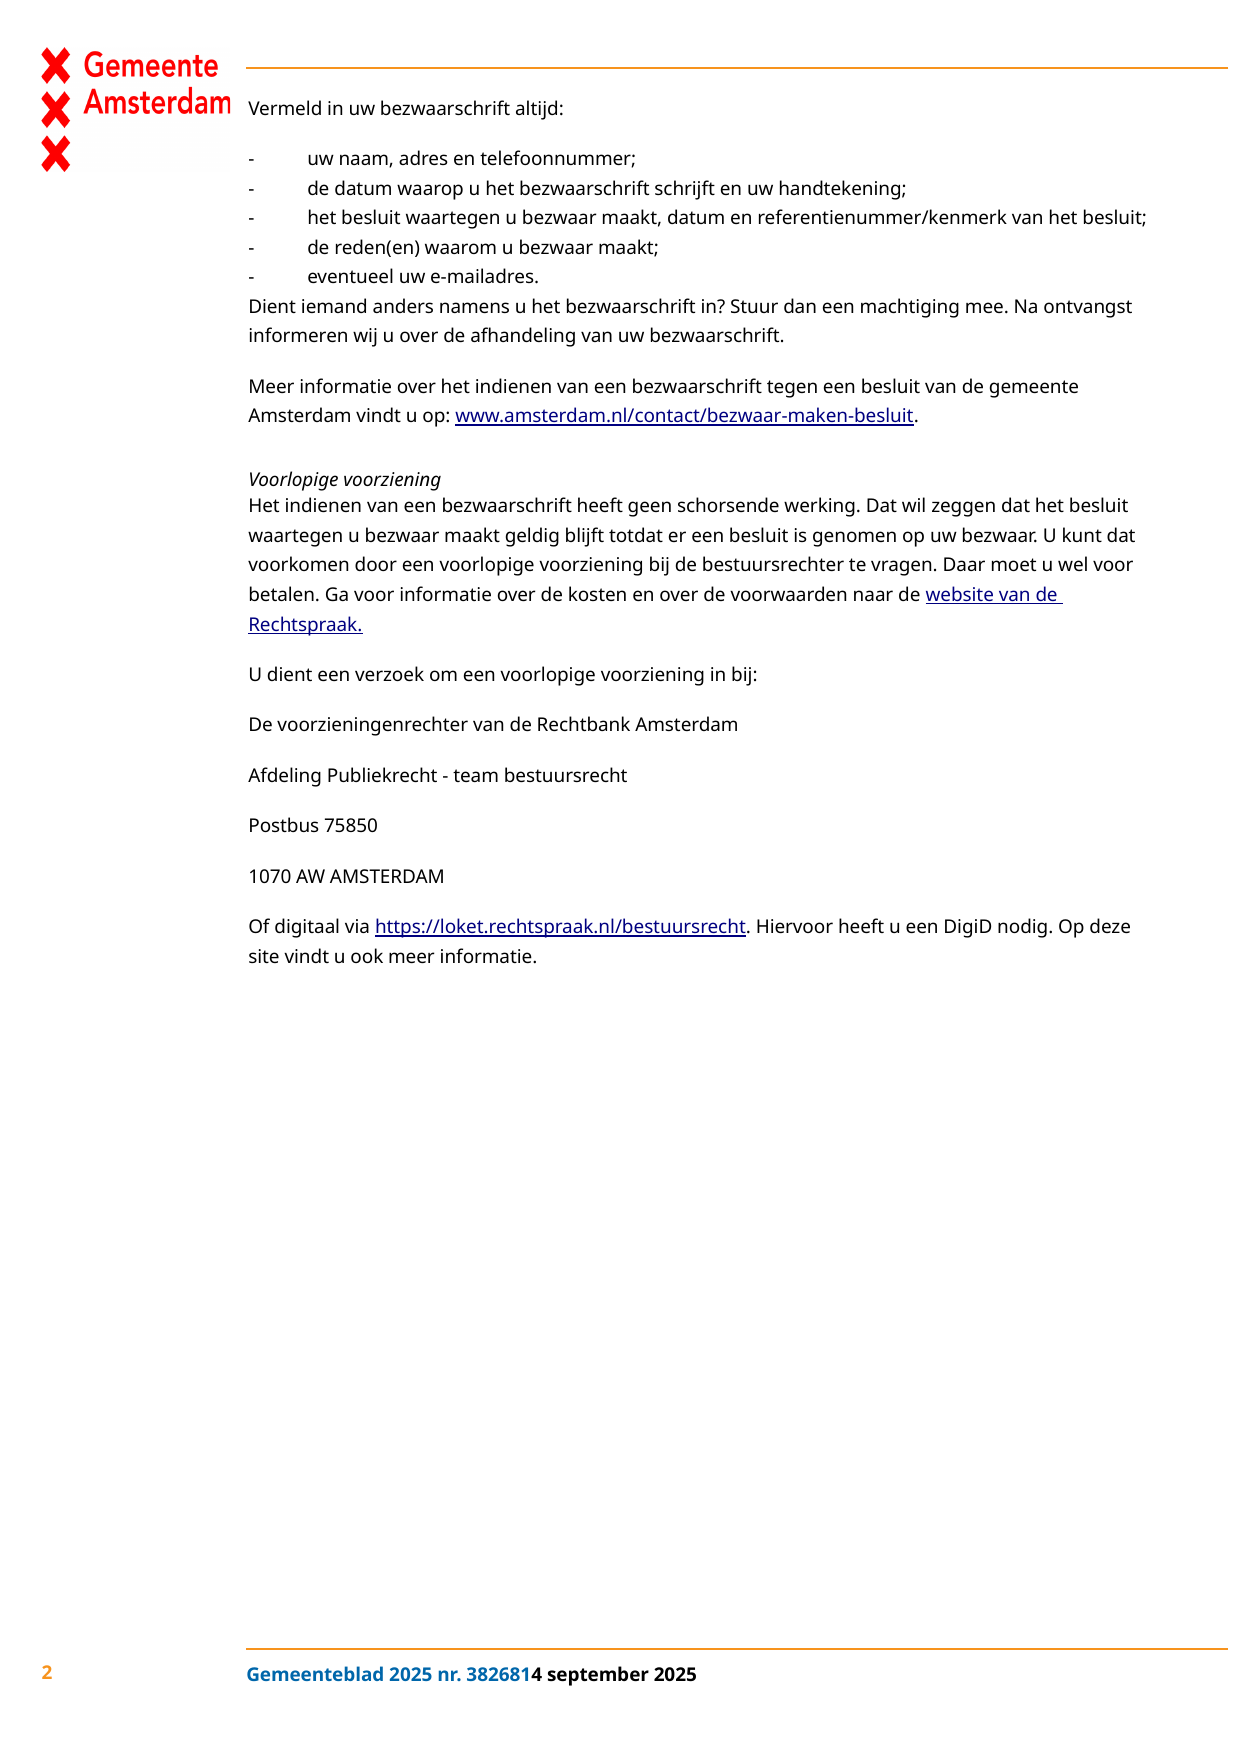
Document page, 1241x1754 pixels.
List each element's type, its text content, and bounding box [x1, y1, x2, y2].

text Postbus 75850 [248, 812, 1152, 838]
text Het indienen van een bezwaarschrift heeft geen schorsende werking. Dat wil zeggen dat het besluit waartegen u bezwaar maakt geldig blijft totdat er een besluit is genomen op uw bezwaar. U kunt dat voorkomen door een voorlopige voorziening bij de bestuursrechter te vragen. Daar moet u wel voor betalen. Ga voor informatie over de kosten en over de voorwaarden naar de website van de Rechtspraak. [248, 492, 1152, 636]
picture [41, 47, 231, 172]
text De voorzieningenrechter van de Rechtbank Amsterdam [248, 712, 1152, 737]
list de datum waarop u het bezwaarschrift schrijft en uw handtekening; [248, 175, 1152, 201]
list eventueel uw e-mailadres. [248, 263, 1152, 289]
text 1070 AW AMSTERDAM [248, 863, 1152, 888]
text Vermeld in uw bezwaarschrift altijd: [248, 95, 1152, 121]
list uw naam, adres en telefoonnummer; [248, 145, 1152, 171]
text Meer informatie over het indienen van een bezwaarschrift tegen een besluit van de gemeente Amsterdam vindt u op: www.amsterdam.nl/contact/bezwaar-maken-besluit. [248, 373, 1152, 428]
text Dient iemand anders namens u het bezwaarschrift in? Stuur dan een machtiging mee. Na ontvangst informeren wij u over de afhandeling van uw bezwaarschrift. [248, 293, 1152, 348]
text Of digitaal via https://loket.rechtspraak.nl/bestuursrecht. Hiervoor heeft u een DigiD nodig. Op deze site vindt u ook meer informatie. [248, 913, 1152, 968]
text Afdeling Publiekrecht - team bestuursrecht [248, 762, 1152, 788]
list de reden(en) waarom u bezwaar maakt; [248, 234, 1152, 260]
list het besluit waartegen u bezwaar maakt, datum en referentienummer/kenmerk van het besluit; [248, 204, 1152, 230]
text U dient een verzoek om een voorlopige voorziening in bij: [248, 661, 1152, 687]
text Voorlopige voorziening [248, 467, 1152, 492]
